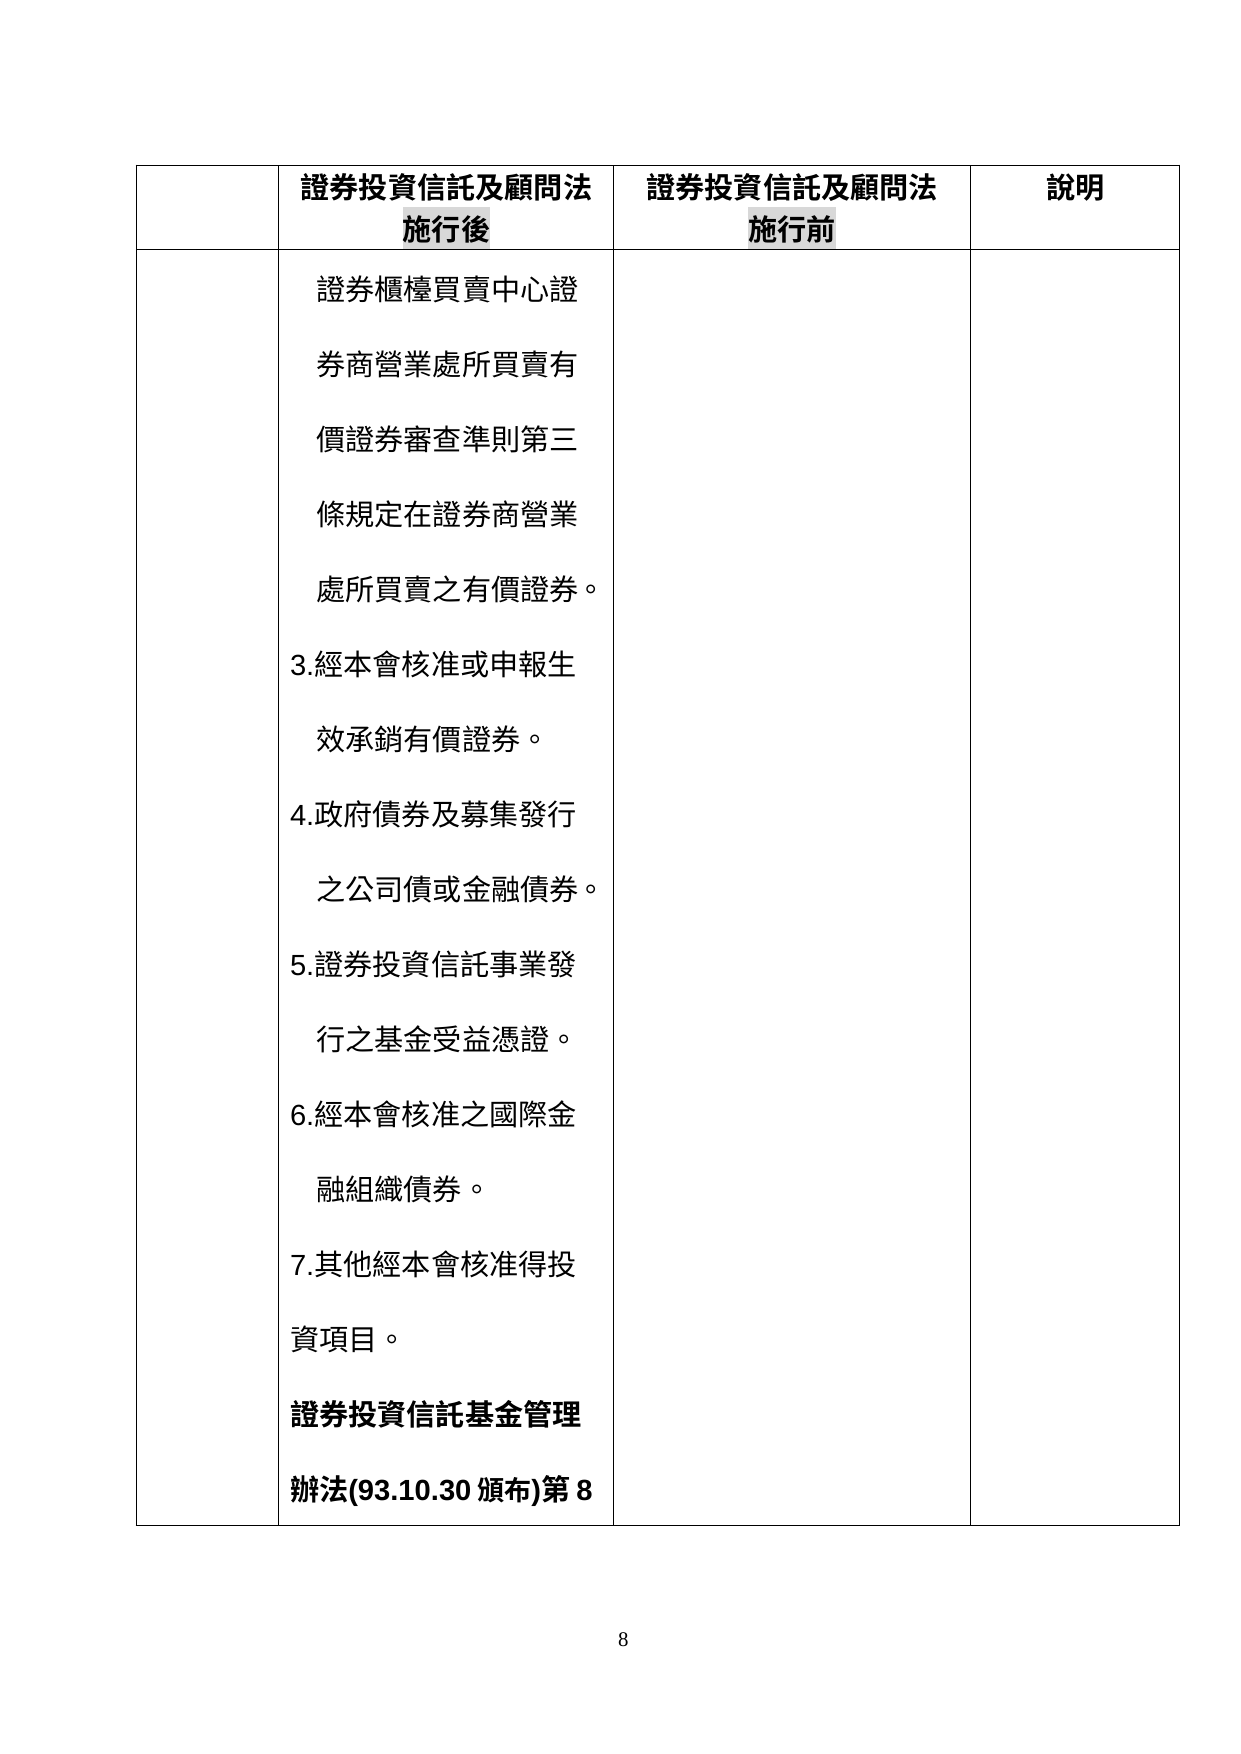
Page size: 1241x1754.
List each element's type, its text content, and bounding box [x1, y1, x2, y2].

table_cell 證券櫃檯買賣中心證券商營業處所買賣有價證券審查準則第三條規定在證券商營業處所買賣之有價證券。 3.經本會核准或申報生效承銷有價證券。 4.政府債券及募集發行之公司債或金融債券。 5.證券投資信託事業發行之基金受益憑證。 6.經本會核准之國際金融組織債券。 7.其他經本會核准得投資項目。 證券投資信託基金管理辦法(93.10.30頒布)第8 [279, 250, 613, 1525]
table_header 證券投資信託及顧問法 施行前 [614, 166, 970, 249]
table_header 說明 [971, 166, 1179, 249]
table_cell [971, 250, 1179, 1525]
table_cell [137, 250, 278, 1525]
table_header [137, 166, 278, 249]
table_header 證券投資信託及顧問法 施行後 [279, 166, 613, 249]
table_cell [614, 250, 970, 1525]
